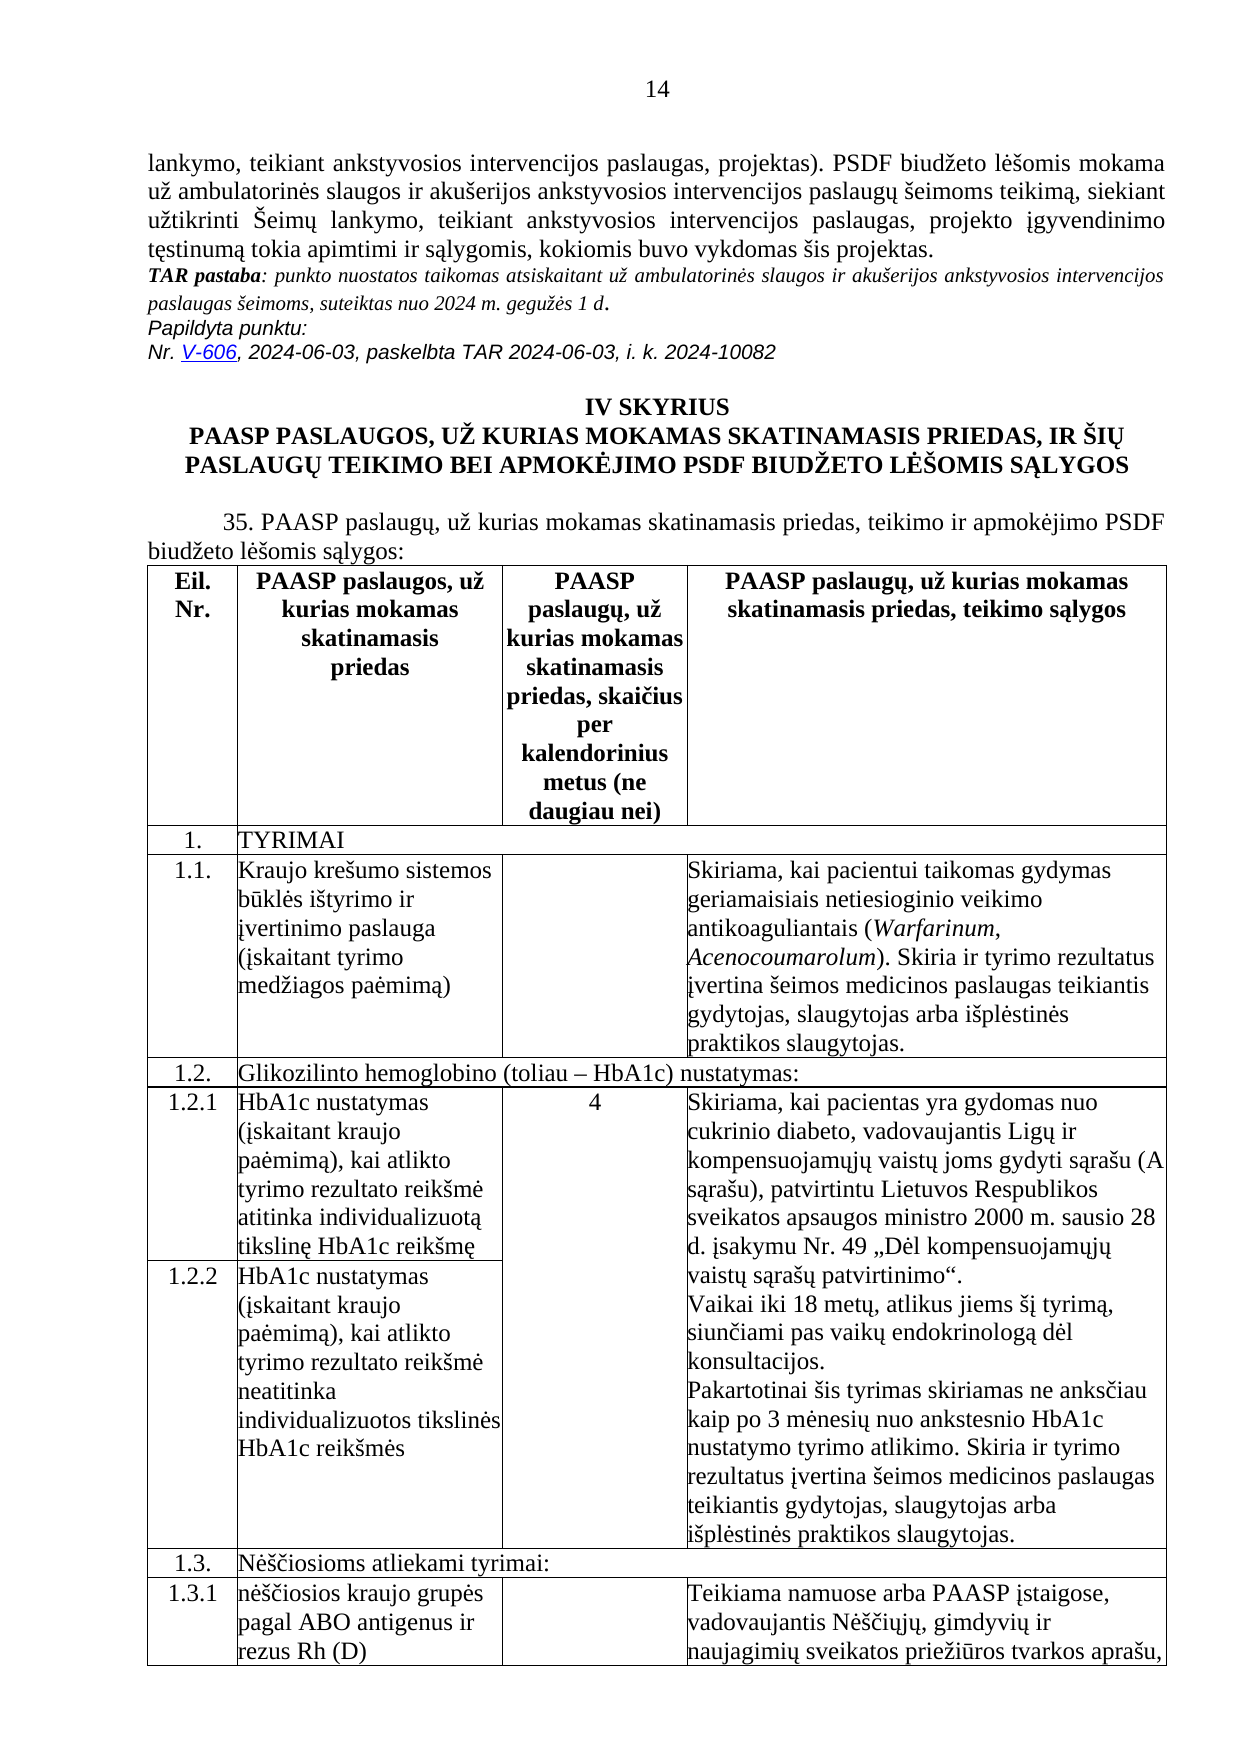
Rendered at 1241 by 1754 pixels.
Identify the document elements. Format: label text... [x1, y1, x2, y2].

table_cell 1.3. [148, 1549, 237, 1577]
table_cell 1.2.1 [148, 1088, 237, 1260]
table_cell 1.2. [148, 1058, 237, 1086]
table_cell Teikiama namuose arba PAASP įstaigose, vadovaujantis Nėščiųjų, gimdyvių ir naujagimių sveikatos priežiūros tvarkos aprašu, [688, 1578, 1166, 1664]
table_cell [503, 855, 687, 1057]
text 35. PAASP paslaugų, už kurias mokamas skatinamasis priedas, teikimo ir apmokėjimo PSDF biudžeto lėšomis sąlygos: [148, 507, 1166, 565]
text lankymo, teikiant ankstyvosios intervencijos paslaugas, projektas). PSDF biudžeto lėšomis mokama už ambulatorinės slaugos ir akušerijos ankstyvosios intervencijos paslaugų šeimoms teikimą, siekiant užtikrinti Šeimų lankymo, teikiant ankstyvosios intervencijos paslaugas, projekto įgyvendinimo tęstinumą tokia apimtimi ir sąlygomis, kokiomis buvo vykdomas šis projektas. [148, 148, 1166, 263]
text Papildyta punktu: [148, 316, 1166, 339]
table_cell 1. [148, 826, 237, 854]
text Nr. V-606, 2024-06-03, paskelbta TAR 2024-06-03, i. k. 2024-10082 [148, 339, 1166, 363]
text TAR pastaba: punkto nuostatos taikomas atsiskaitant už ambulatorinės slaugos ir akušerijos ankstyvosios intervencijos paslaugas šeimoms, suteiktas nuo 2024 m. gegužės 1 d. [148, 263, 1166, 316]
table_header Eil. Nr. [148, 566, 237, 824]
table_cell 1.1. [148, 855, 237, 1057]
text IV SKYRIUS [148, 392, 1166, 421]
table_header PAASP paslaugų, už kurias mokamas skatinamasis priedas, skaičius per kalendorinius metus (ne daugiau nei) [503, 566, 687, 824]
table_cell HbA1c nustatymas (įskaitant kraujo paėmimą), kai atlikto tyrimo rezultato reikšmė atitinka individualizuotą tikslinę HbA1c reikšmę [238, 1088, 502, 1260]
table_header PAASP paslaugos, už kurias mokamas skatinamasis priedas [238, 566, 502, 824]
table_cell 4 [503, 1088, 687, 1547]
table_cell Kraujo krešumo sistemos būklės ištyrimo ir įvertinimo paslauga (įskaitant tyrimo medžiagos paėmimą) [238, 855, 502, 1057]
table_header PAASP paslaugų, už kurias mokamas skatinamasis priedas, teikimo sąlygos [688, 566, 1166, 824]
table_cell HbA1c nustatymas (įskaitant kraujo paėmimą), kai atlikto tyrimo rezultato reikšmė neatitinka individualizuotos tikslinės HbA1c reikšmės [238, 1261, 502, 1547]
table_cell 1.3.1 [148, 1578, 237, 1664]
table_cell TYRIMAI [238, 826, 1166, 854]
table_cell [503, 1578, 687, 1664]
table_cell Nėščiosioms atliekami tyrimai: [238, 1549, 1166, 1577]
table_cell 1.2.2 [148, 1261, 237, 1547]
table_cell Skiriama, kai pacientas yra gydomas nuo cukrinio diabeto, vadovaujantis Ligų ir kompensuojamųjų vaistų joms gydyti sąrašu (A sąrašu), patvirtintu Lietuvos Respublikos sveikatos apsaugos ministro 2000 m. sausio 28 d. įsakymu Nr. 49 „Dėl kompensuojamųjų vaistų sąrašų patvirtinimo“. Vaikai iki 18 metų, atlikus jiems šį tyrimą, siunčiami pas vaikų endokrinologą dėl konsultacijos. Pakartotinai šis tyrimas skiriamas ne anksčiau kaip po 3 mėnesių nuo ankstesnio HbA1c nustatymo tyrimo atlikimo. Skiria ir tyrimo rezultatus įvertina šeimos medicinos paslaugas teikiantis gydytojas, slaugytojas arba išplėstinės praktikos slaugytojas. [688, 1088, 1166, 1547]
text PAASP PASLAUGOS, UŽ KURIAS MOKAMAS SKATINAMASIS PRIEDAS, IR ŠIŲ PASLAUGŲ TEIKIMO BEI APMOKĖJIMO PSDF BIUDŽETO LĖŠOMIS SĄLYGOS [148, 421, 1166, 478]
table_cell Glikozilinto hemoglobino (toliau – HbA1c) nustatymas: [238, 1058, 1166, 1086]
table_cell nėščiosios kraujo grupės pagal ABO antigenus ir rezus Rh (D) [238, 1578, 502, 1664]
table_cell Skiriama, kai pacientui taikomas gydymas geriamaisiais netiesioginio veikimo antikoaguliantais (Warfarinum, Acenocoumarolum). Skiria ir tyrimo rezultatus įvertina šeimos medicinos paslaugas teikiantis gydytojas, slaugytojas arba išplėstinės praktikos slaugytojas. [688, 855, 1166, 1057]
